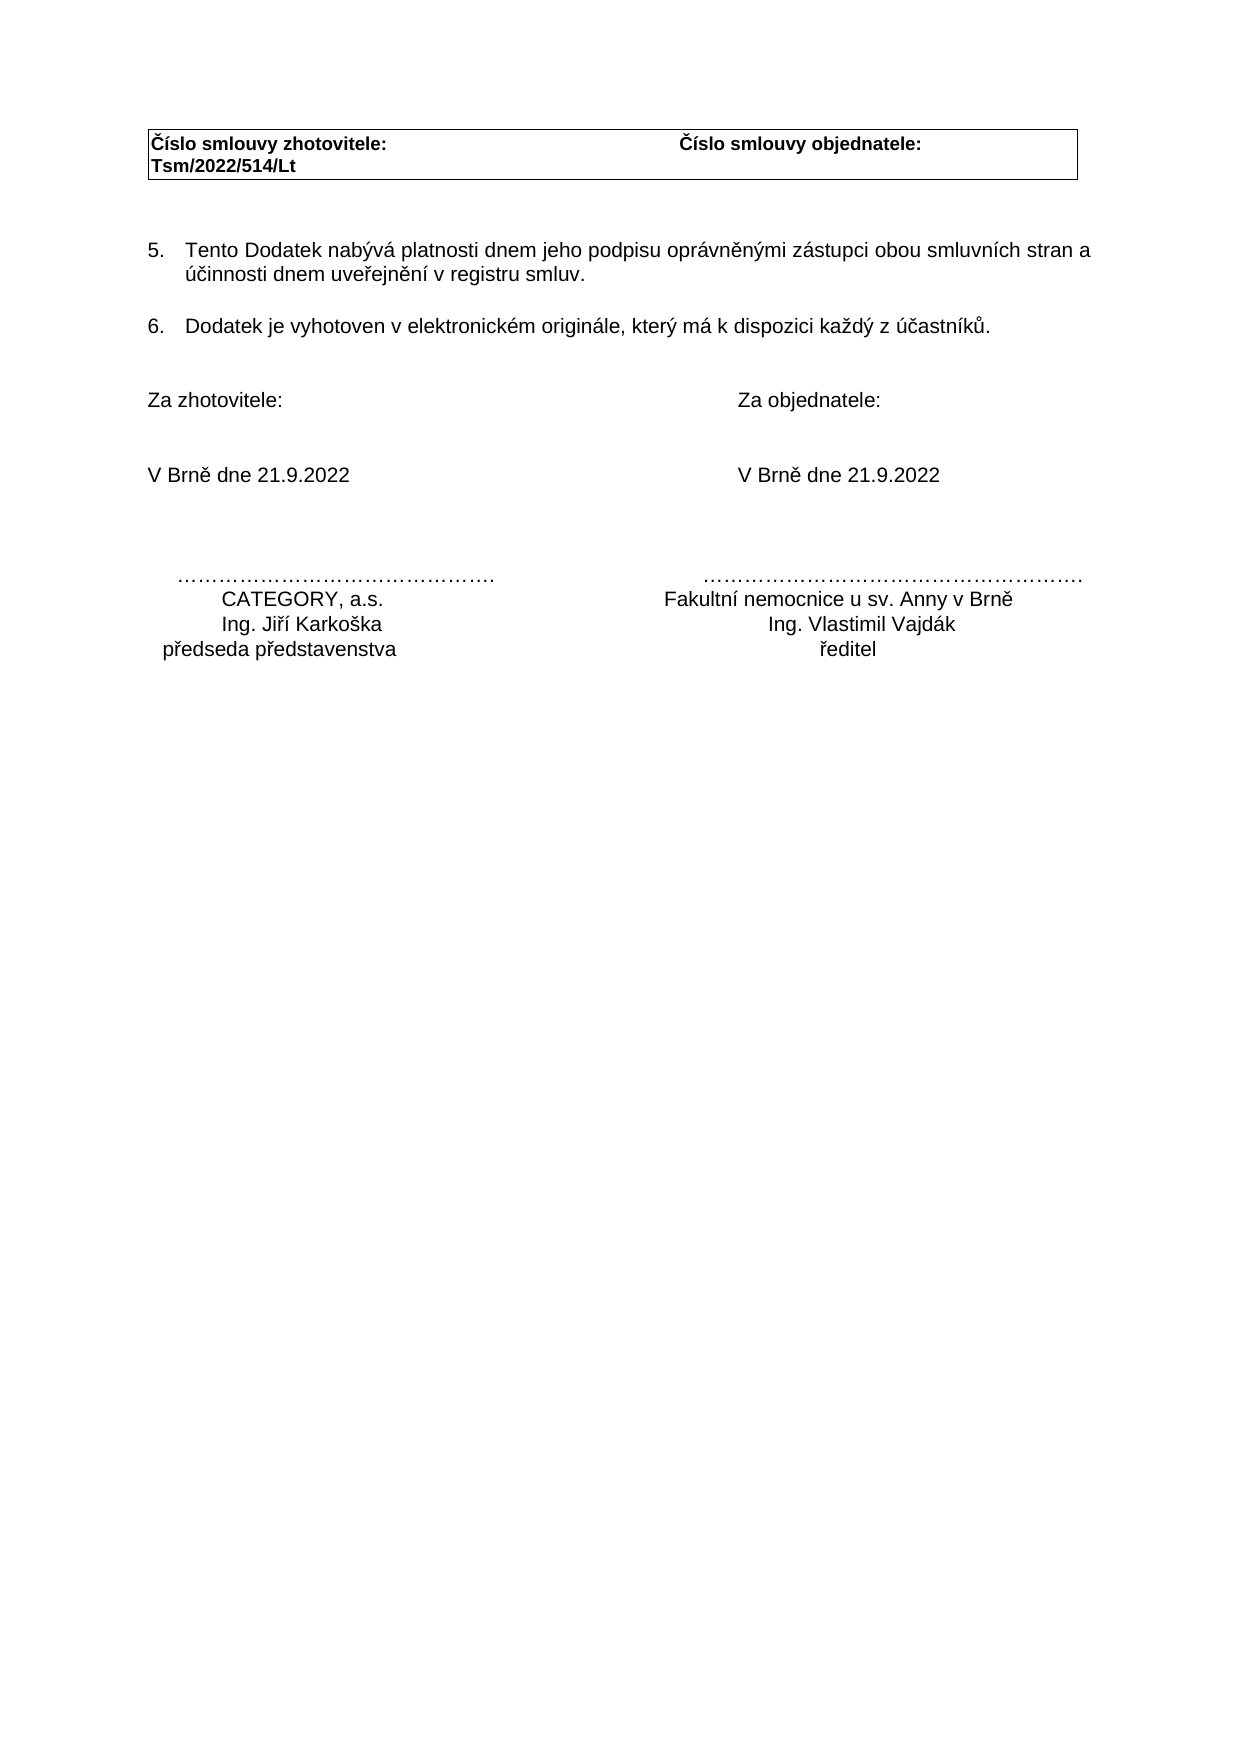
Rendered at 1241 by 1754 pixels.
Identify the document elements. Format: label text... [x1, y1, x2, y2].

subtitle Ing. Jiří Karkoška Ing. Vlastimil Vajdák [148, 611, 1093, 636]
subtitle CATEGORY, a.s. Fakultní nemocnice u sv. Anny v Brně [148, 586, 1093, 611]
list Tento Dodatek nabývá platnosti dnem jeho podpisu oprávněnými zástupci obou smluvních stran a účinnosti dnem uveřejnění v registru smluv. [147, 238, 1093, 286]
subtitle V Brně dne 21.9.2022 V Brně dne 21.9.2022 [147, 462, 1093, 487]
subtitle Za zhotovitele: Za objednatele: [147, 387, 1093, 412]
subtitle předseda představenstva ředitel [148, 636, 1093, 661]
subtitle ………………………………………. ………………………………………………. [147, 561, 1093, 586]
list Dodatek je vyhotoven v elektronickém originále, který má k dispozici každý z účastníků. [147, 314, 1093, 338]
